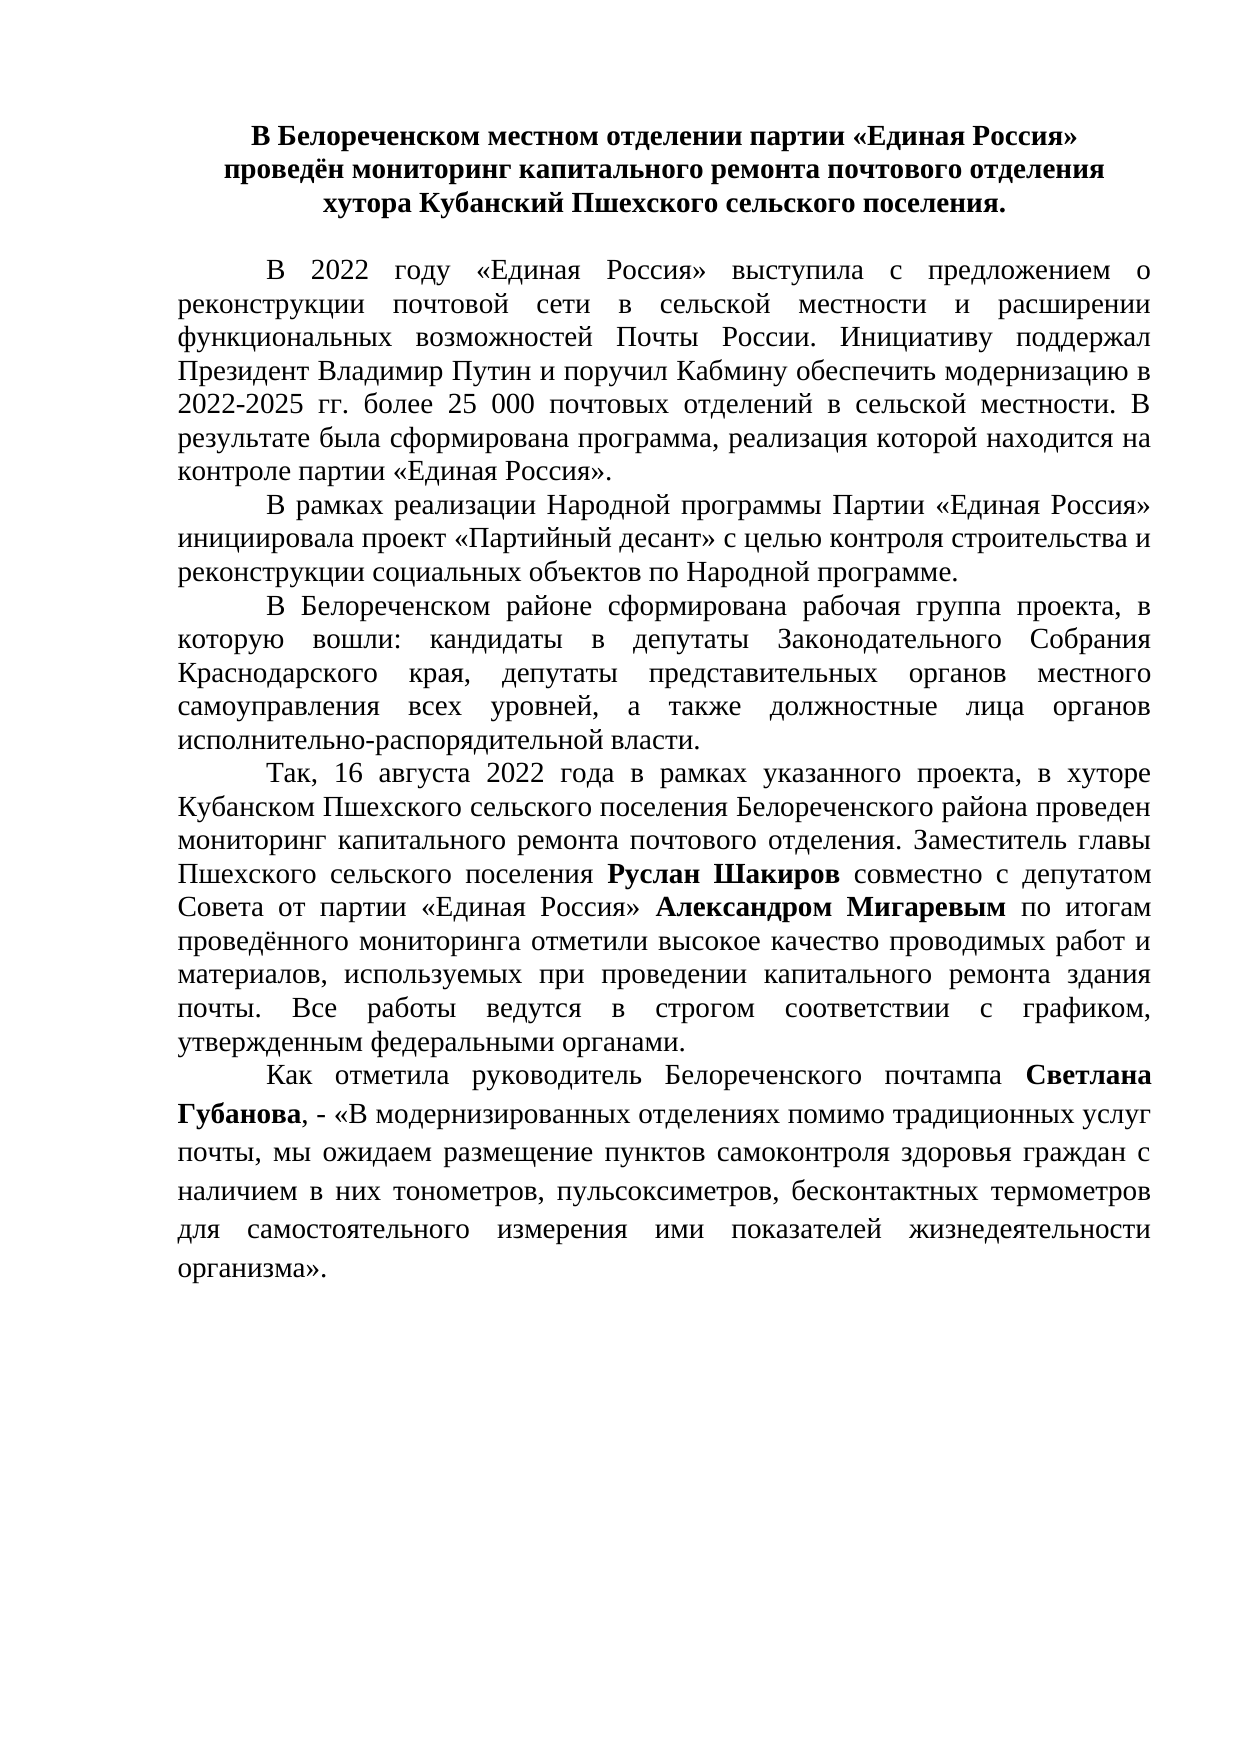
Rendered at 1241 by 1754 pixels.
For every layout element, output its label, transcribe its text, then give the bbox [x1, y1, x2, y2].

text В Белореченском местном отделении партии «Единая Россия» [177, 118, 1152, 152]
text В рамках реализации Народной программы Партии «Единая Россия» инициировала проект «Партийный десант» с целью контроля строительства и реконструкции социальных объектов по Народной программе. [177, 487, 1152, 588]
text В Белореченском районе сформирована рабочая группа проекта, в которую вошли: кандидаты в депутаты Законодательного Собрания Краснодарского края, депутаты представительных органов местного самоуправления всех уровней, а также должностные лица органов исполнительно-распорядительной власти. [177, 588, 1152, 755]
text В 2022 году «Единая Россия» выступила с предложением о реконструкции почтовой сети в сельской местности и расширении функциональных возможностей Почты России. Инициативу поддержал Президент Владимир Путин и поручил Кабмину обеспечить модернизацию в 2022-2025 гг. более 25 000 почтовых отделений в сельской местности. В результате была сформирована программа, реализация которой находится на контроле партии «Единая Россия». [177, 252, 1152, 487]
text проведён мониторинг капитального ремонта почтового отделения хутора Кубанский Пшехского сельского поселения. [177, 152, 1152, 219]
text Так, 16 августа 2022 года в рамках указанного проекта, в хуторе Кубанском Пшехского сельского поселения Белореченского района проведен мониторинг капитального ремонта почтового отделения. Заместитель главы Пшехского сельского поселения Руслан Шакиров совместно с депутатом Совета от партии «Единая Россия» Александром Мигаревым по итогам проведённого мониторинга отметили высокое качество проводимых работ и материалов, используемых при проведении капитального ремонта здания почты. Все работы ведутся в строгом соответствии с графиком, утвержденным федеральными органами. [177, 755, 1152, 1057]
text Как отметила руководитель Белореченского почтампа Светлана Губанова, - «В модернизированных отделениях помимо традиционных услуг почты, мы ожидаем размещение пунктов самоконтроля здоровья граждан с наличием в них тонометров, пульсоксиметров, бесконтактных термометров для самостоятельного измерения ими показателей жизнедеятельности организма». [177, 1057, 1152, 1283]
